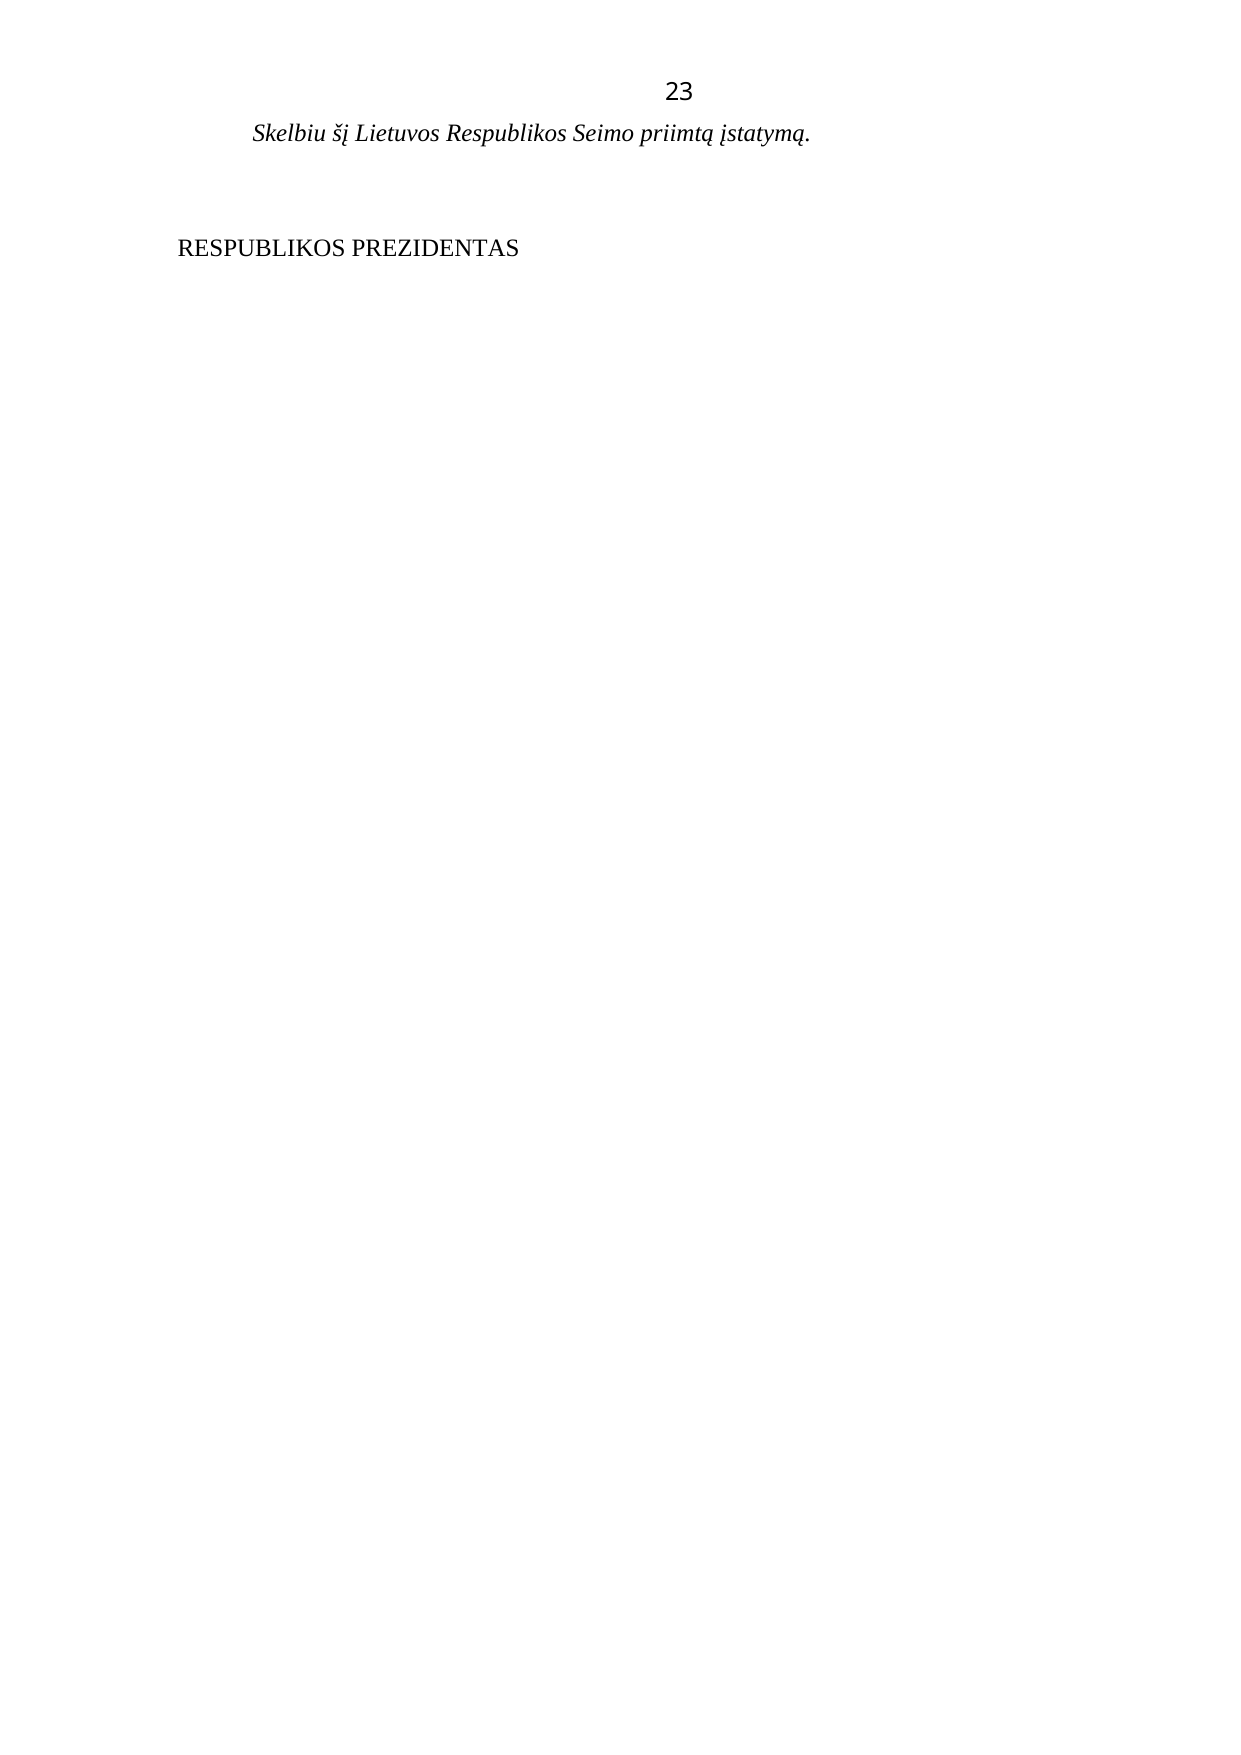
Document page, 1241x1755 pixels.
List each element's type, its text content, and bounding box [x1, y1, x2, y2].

text Skelbiu šį Lietuvos Respublikos Seimo priimtą įstatymą. [177, 118, 1181, 147]
text RESPUBLIKOS PREZIDENTAS [177, 233, 1181, 262]
